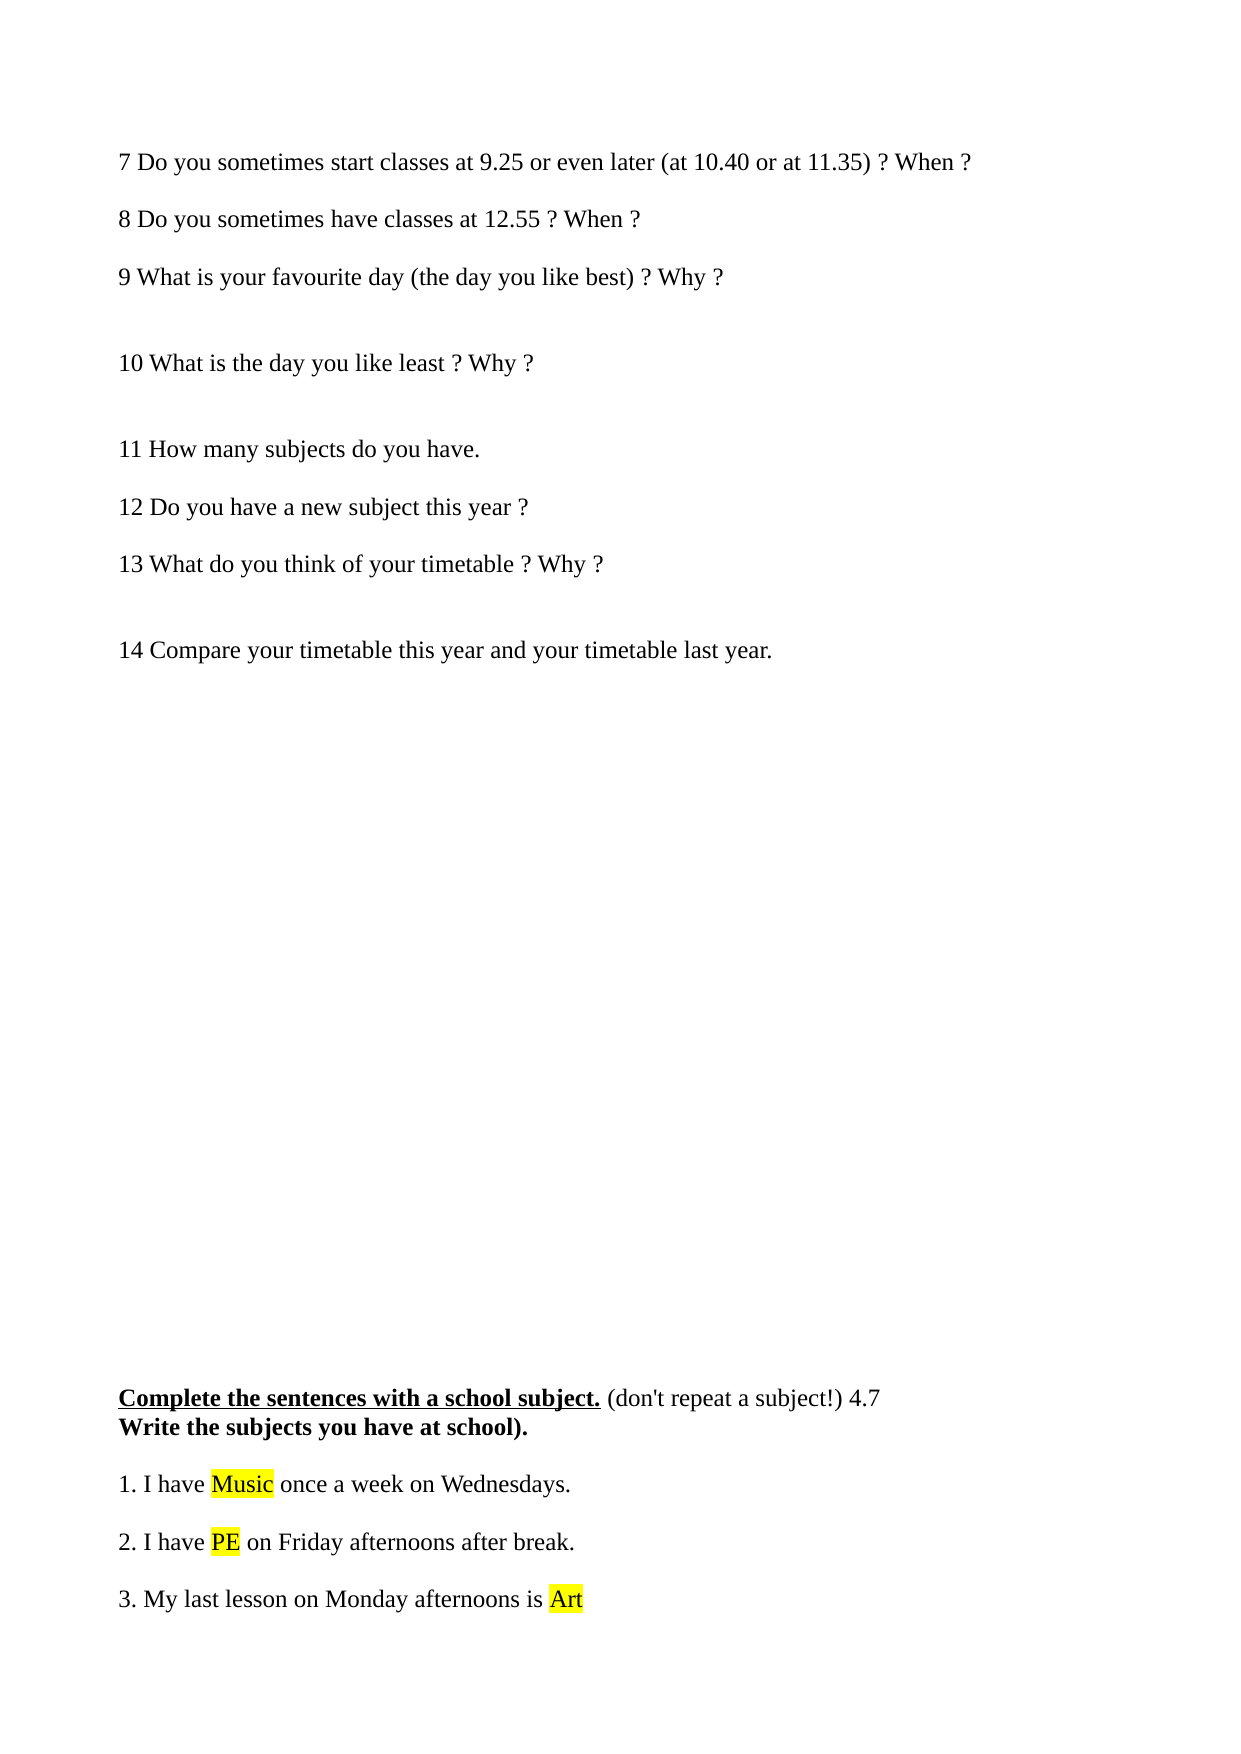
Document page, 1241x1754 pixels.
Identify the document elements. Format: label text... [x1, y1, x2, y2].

text 10 What is the day you like least ? Why ? [118, 348, 1122, 377]
text 9 What is your favourite day (the day you like best) ? Why ? [118, 262, 1122, 291]
text 2. I have PE on Friday afternoons after break. 3. My last lesson on Monday afternoons is Art [118, 1527, 1122, 1613]
text Complete the sentences with a school subject. (don't repeat a subject!) 4.7 Write the subjects you have at school). [118, 1383, 1122, 1441]
text 7 Do you sometimes start classes at 9.25 or even later (at 10.40 or at 11.35) ? When ? [118, 147, 1122, 176]
text 13 What do you think of your timetable ? Why ? [118, 549, 1122, 578]
text 11 How many subjects do you have. [118, 434, 1122, 463]
text 1. I have Music once a week on Wednesdays. [118, 1469, 1122, 1498]
text 12 Do you have a new subject this year ? [118, 492, 1122, 521]
text 8 Do you sometimes have classes at 12.55 ? When ? [118, 204, 1122, 233]
text 14 Compare your timetable this year and your timetable last year. [118, 636, 1122, 664]
